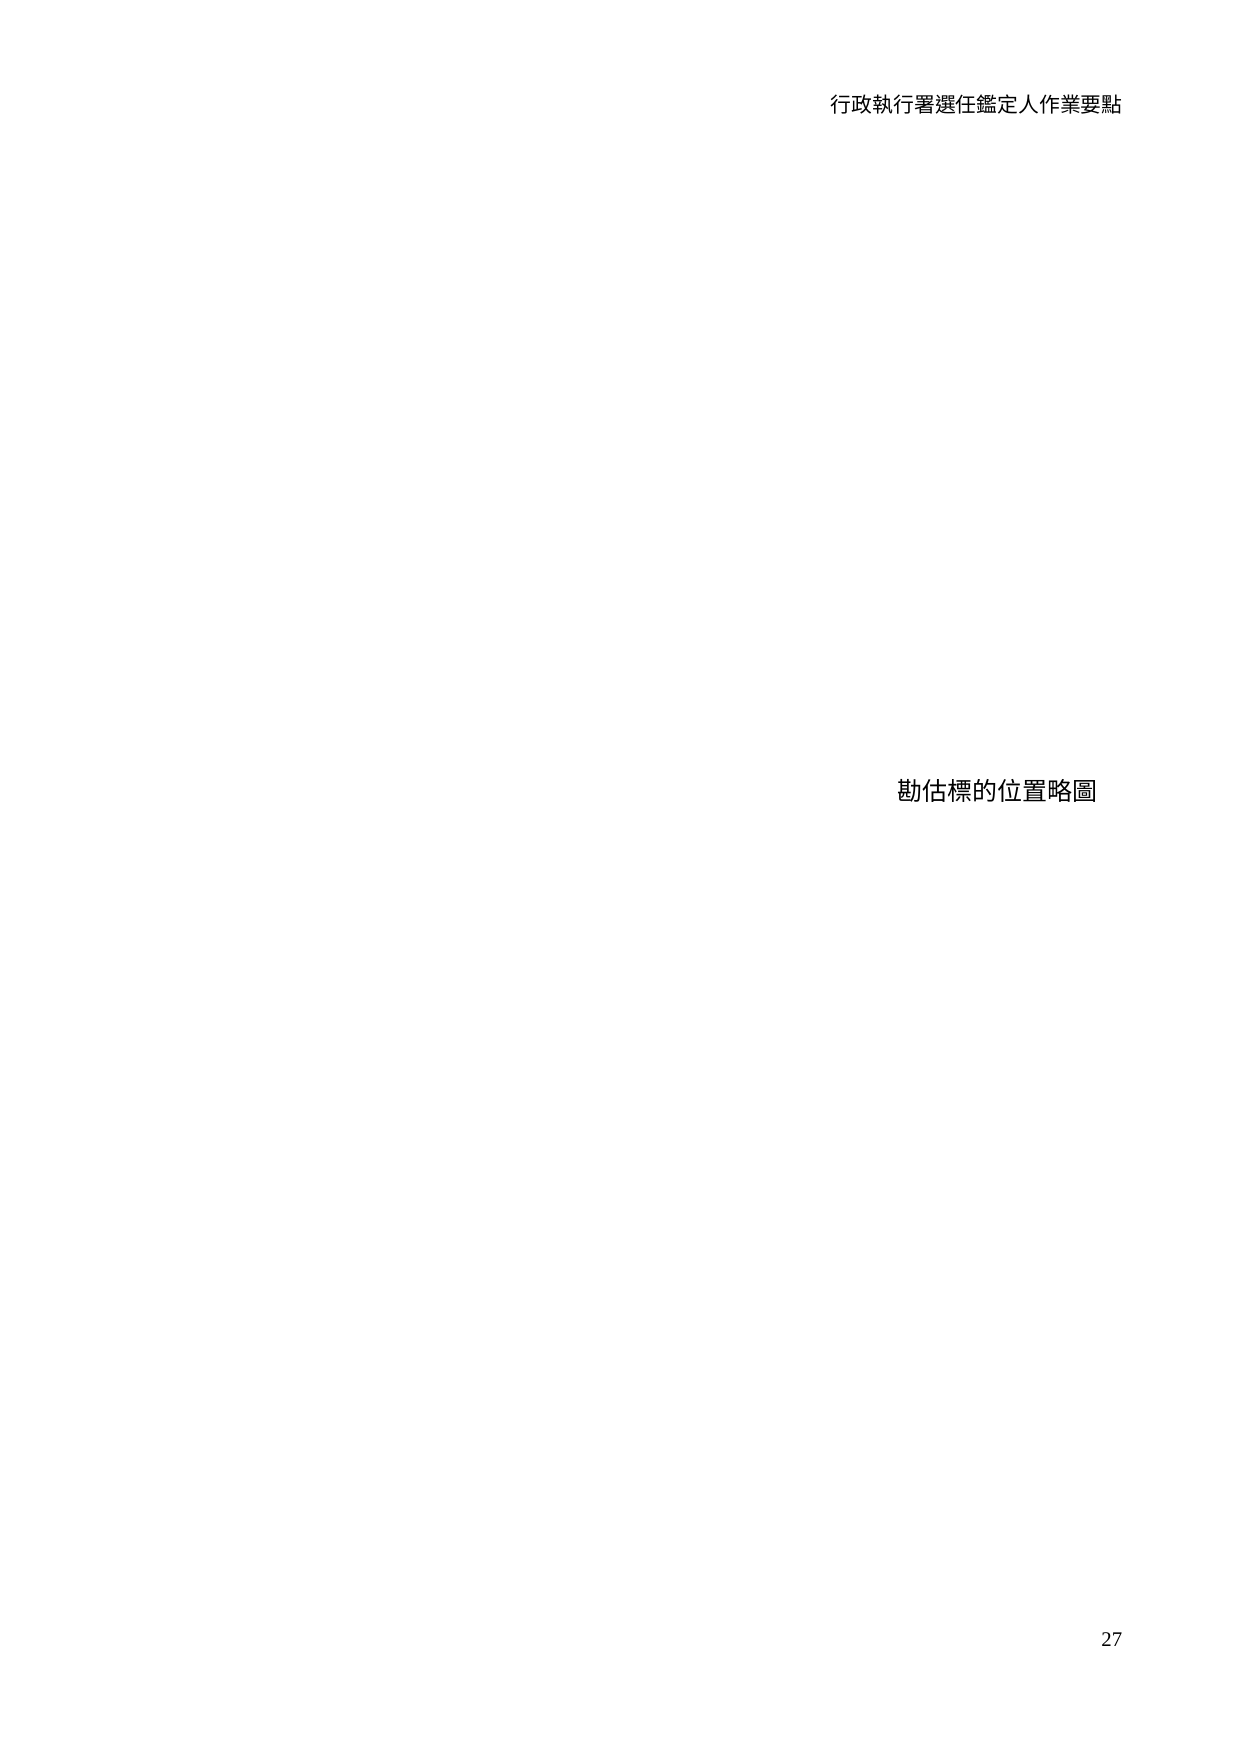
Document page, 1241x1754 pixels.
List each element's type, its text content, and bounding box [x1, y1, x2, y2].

text 勘估標的位置略圖 [148, 748, 1122, 810]
